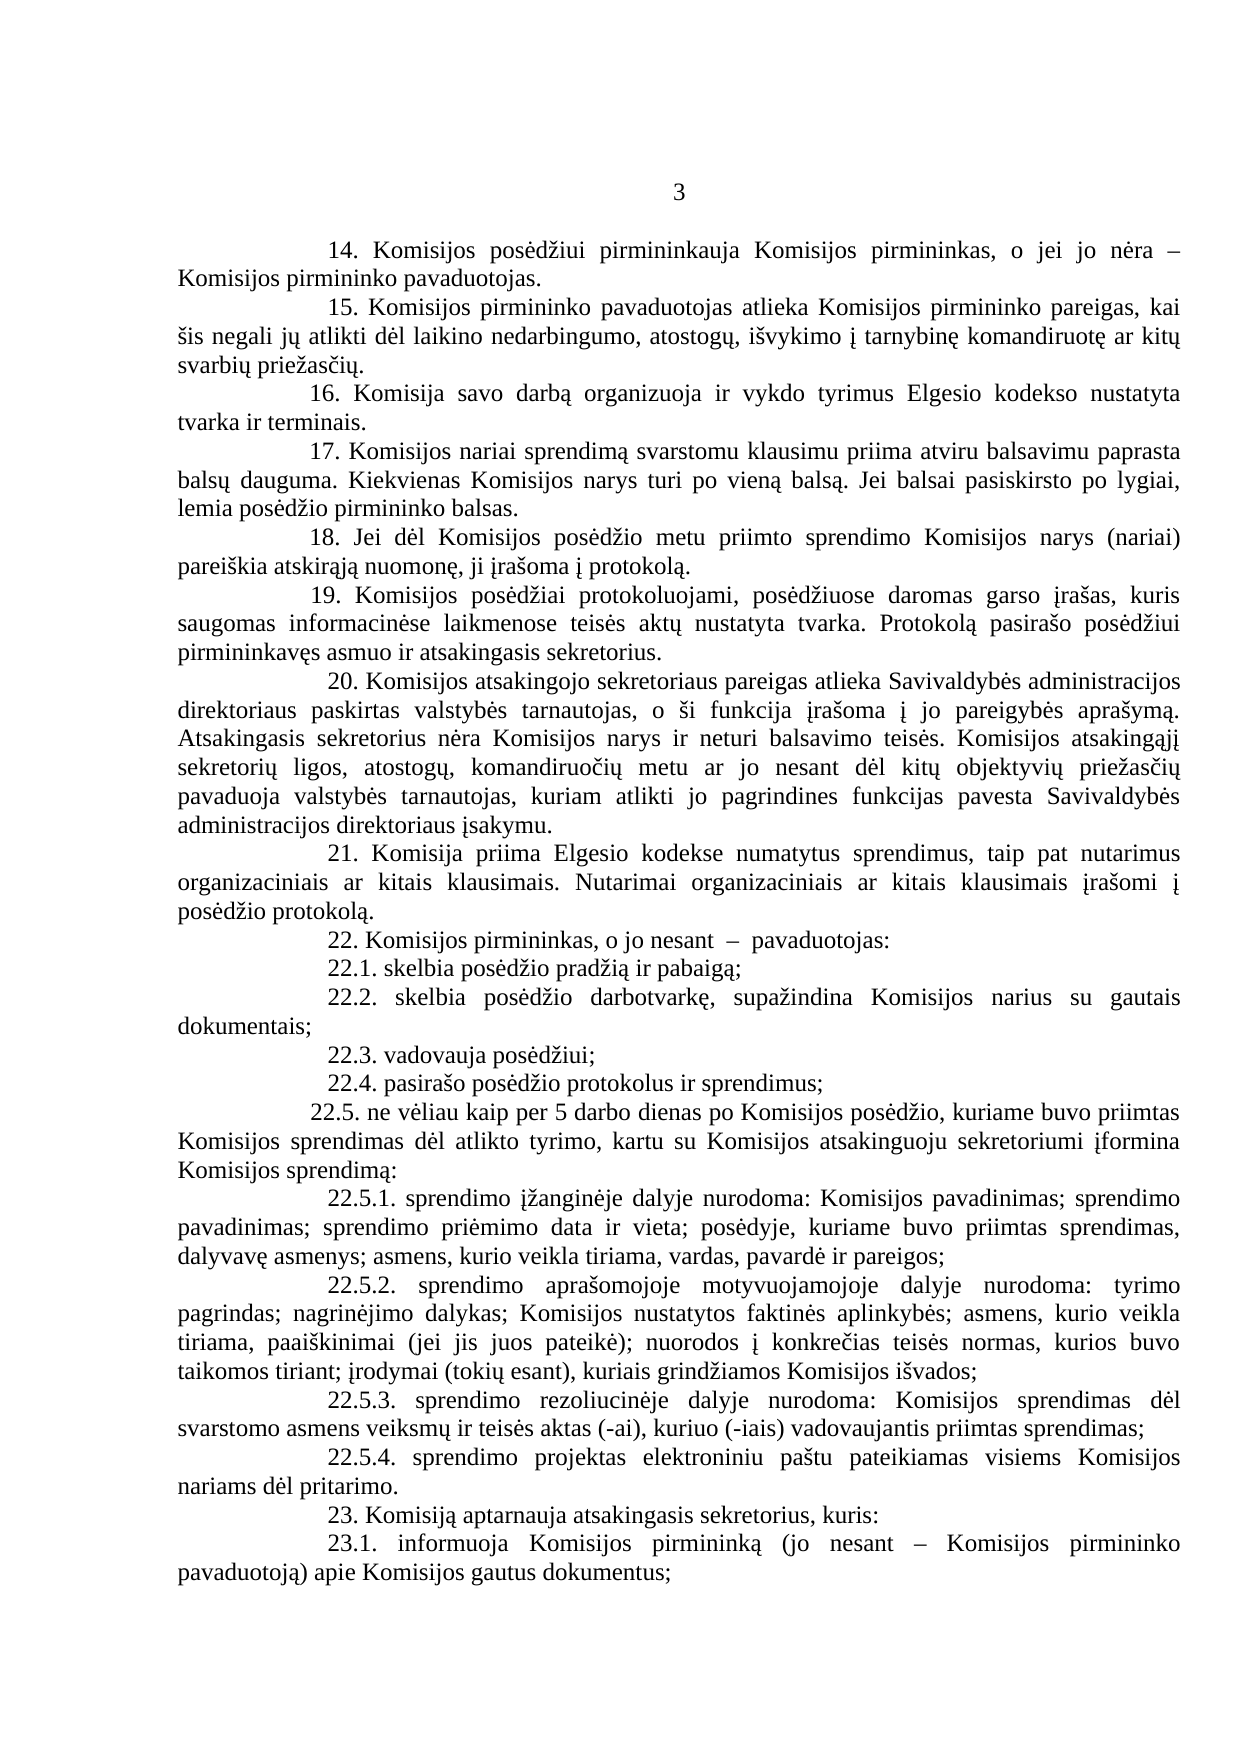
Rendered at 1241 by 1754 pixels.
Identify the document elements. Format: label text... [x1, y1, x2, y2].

text 22.3. vadovauja posėdžiui; [177, 1040, 1181, 1068]
text 23.1. informuoja Komisijos pirmininką (jo nesant – Komisijos pirmininko pavaduotoją) apie Komisijos gautus dokumentus; [177, 1528, 1181, 1586]
text 19. Komisijos posėdžiai protokoluojami, posėdžiuose daromas garso įrašas, kuris saugomas informacinėse laikmenose teisės aktų nustatyta tvarka. Protokolą pasirašo posėdžiui pirmininkavęs asmuo ir atsakingasis sekretorius. [177, 580, 1181, 666]
text 22.5. ne vėliau kaip per 5 darbo dienas po Komisijos posėdžio, kuriame buvo priimtas Komisijos sprendimas dėl atlikto tyrimo, kartu su Komisijos atsakinguoju sekretoriumi įformina Komisijos sprendimą: [177, 1097, 1181, 1183]
text 22.4. pasirašo posėdžio protokolus ir sprendimus; [177, 1068, 1181, 1097]
text 22.5.4. sprendimo projektas elektroniniu paštu pateikiamas visiems Komisijos nariams dėl pritarimo. [177, 1442, 1181, 1500]
text 18. Jei dėl Komisijos posėdžio metu priimto sprendimo Komisijos narys (nariai) pareiškia atskirąją nuomonę, ji įrašoma į protokolą. [177, 522, 1181, 580]
text 22.5.1. sprendimo įžanginėje dalyje nurodoma: Komisijos pavadinimas; sprendimo pavadinimas; sprendimo priėmimo data ir vieta; posėdyje, kuriame buvo priimtas sprendimas, dalyvavę asmenys; asmens, kurio veikla tiriama, vardas, pavardė ir pareigos; [177, 1183, 1181, 1270]
text 15. Komisijos pirmininko pavaduotojas atlieka Komisijos pirmininko pareigas, kai šis negali jų atlikti dėl laikino nedarbingumo, atostogų, išvykimo į tarnybinę komandiruotę ar kitų svarbių priežasčių. [177, 292, 1181, 378]
text 22.5.3. sprendimo rezoliucinėje dalyje nurodoma: Komisijos sprendimas dėl svarstomo asmens veiksmų ir teisės aktas (-ai), kuriuo (-iais) vadovaujantis priimtas sprendimas; [177, 1385, 1181, 1442]
text 23. Komisiją aptarnauja atsakingasis sekretorius, kuris: [177, 1500, 1181, 1528]
text 20. Komisijos atsakingojo sekretoriaus pareigas atlieka Savivaldybės administracijos direktoriaus paskirtas valstybės tarnautojas, o ši funkcija įrašoma į jo pareigybės aprašymą. Atsakingasis sekretorius nėra Komisijos narys ir neturi balsavimo teisės. Komisijos atsakingąjį sekretorių ligos, atostogų, komandiruočių metu ar jo nesant dėl kitų objektyvių priežasčių pavaduoja valstybės tarnautojas, kuriam atlikti jo pagrindines funkcijas pavesta Savivaldybės administracijos direktoriaus įsakymu. [177, 666, 1181, 838]
text 22.5.2. sprendimo aprašomojoje motyvuojamojoje dalyje nurodoma: tyrimo pagrindas; nagrinėjimo dalykas; Komisijos nustatytos faktinės aplinkybės; asmens, kurio veikla tiriama, paaiškinimai (jei jis juos pateikė); nuorodos į konkrečias teisės normas, kurios buvo taikomos tiriant; įrodymai (tokių esant), kuriais grindžiamos Komisijos išvados; [177, 1270, 1181, 1385]
text 17. Komisijos nariai sprendimą svarstomu klausimu priima atviru balsavimu paprasta balsų dauguma. Kiekvienas Komisijos narys turi po vieną balsą. Jei balsai pasiskirsto po lygiai, lemia posėdžio pirmininko balsas. [177, 436, 1181, 522]
text 22.1. skelbia posėdžio pradžią ir pabaigą; [177, 953, 1181, 982]
text 22.2. skelbia posėdžio darbotvarkę, supažindina Komisijos narius su gautais dokumentais; [177, 982, 1181, 1040]
text 21. Komisija priima Elgesio kodekse numatytus sprendimus, taip pat nutarimus organizaciniais ar kitais klausimais. Nutarimai organizaciniais ar kitais klausimais įrašomi į posėdžio protokolą. [177, 838, 1181, 925]
text 22. Komisijos pirmininkas, o jo nesant – pavaduotojas: [177, 925, 1181, 953]
text 14. Komisijos posėdžiui pirmininkauja Komisijos pirmininkas, o jei jo nėra – Komisijos pirmininko pavaduotojas. [177, 235, 1181, 292]
text 16. Komisija savo darbą organizuoja ir vykdo tyrimus Elgesio kodekso nustatyta tvarka ir terminais. [177, 378, 1181, 436]
